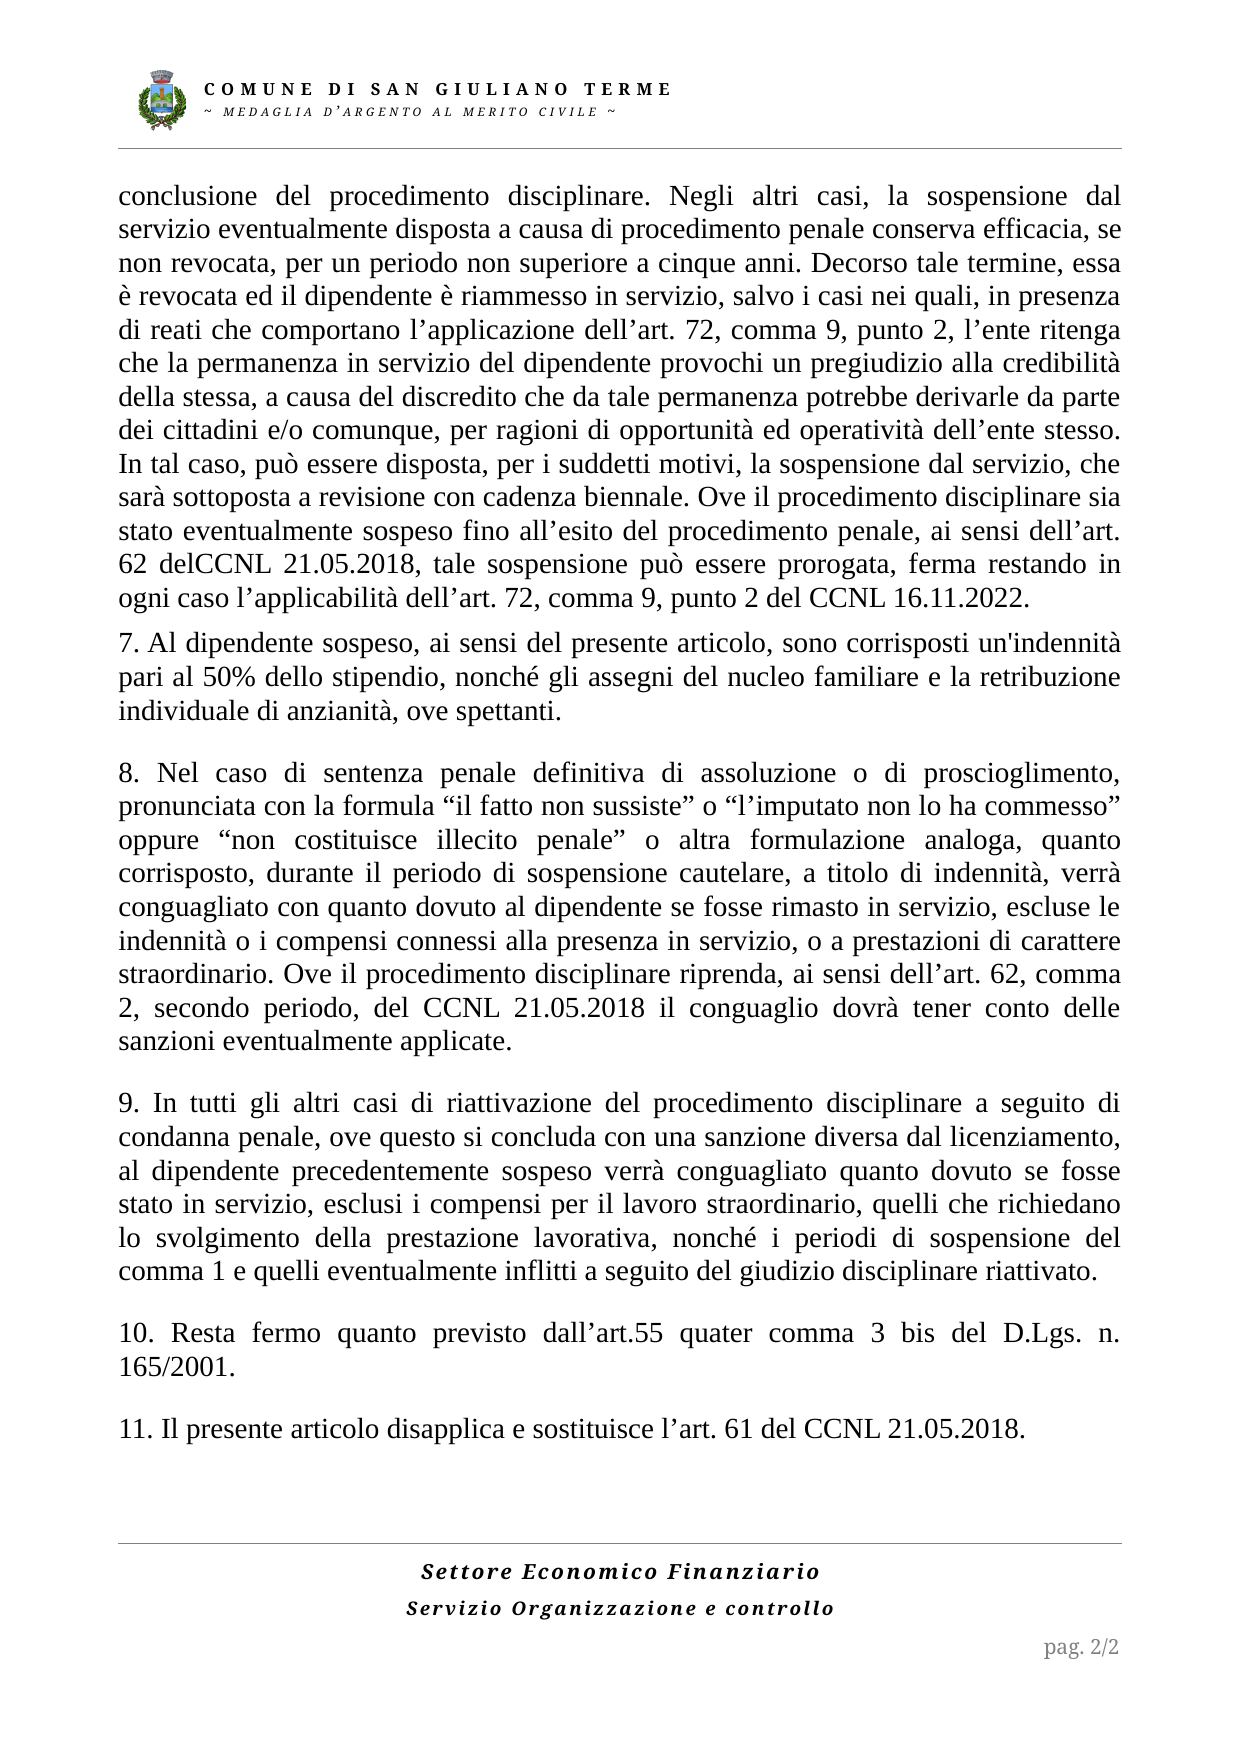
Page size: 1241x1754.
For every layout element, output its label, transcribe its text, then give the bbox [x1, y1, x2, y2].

text 9. In tutti gli altri casi di riattivazione del procedimento disciplinare a seguito di condanna penale, ove questo si concluda con una sanzione diversa dal licenziamento, al dipendente precedentemente sospeso verrà conguagliato quanto dovuto se fosse stato in servizio, esclusi i compensi per il lavoro straordinario, quelli che richiedano lo svolgimento della prestazione lavorativa, nonché i periodi di sospensione del comma 1 e quelli eventualmente inflitti a seguito del giudizio disciplinare riattivato. [118, 1086, 1122, 1287]
text 7. Al dipendente sospeso, ai sensi del presente articolo, sono corrisposti un'indennità pari al 50% dello stipendio, nonché gli assegni del nucleo familiare e la retribuzione individuale di anzianità, ove spettanti. [118, 626, 1122, 726]
picture [138, 70, 187, 131]
text 10. Resta fermo quanto previsto dall’art.55 quater comma 3 bis del D.Lgs. n. 165/2001. [118, 1316, 1122, 1383]
text conclusione del procedimento disciplinare. Negli altri casi, la sospensione dal servizio eventualmente disposta a causa di procedimento penale conserva efficacia, se non revocata, per un periodo non superiore a cinque anni. Decorso tale termine, essa è revocata ed il dipendente è riammesso in servizio, salvo i casi nei quali, in presenza di reati che comportano l’applicazione dell’art. 72, comma 9, punto 2, l’ente ritenga che la permanenza in servizio del dipendente provochi un pregiudizio alla credibilità della stessa, a causa del discredito che da tale permanenza potrebbe derivarle da parte dei cittadini e/o comunque, per ragioni di opportunità ed operatività dell’ente stesso. In tal caso, può essere disposta, per i suddetti motivi, la sospensione dal servizio, che sarà sottoposta a revisione con cadenza biennale. Ove il procedimento disciplinare sia stato eventualmente sospeso fino all’esito del procedimento penale, ai sensi dell’art. 62 delCCNL 21.05.2018, tale sospensione può essere prorogata, ferma restando in ogni caso l’applicabilità dell’art. 72, comma 9, punto 2 del CCNL 16.11.2022. [118, 178, 1122, 614]
text 8. Nel caso di sentenza penale definitiva di assoluzione o di proscioglimento, pronunciata con la formula “il fatto non sussiste” o “l’imputato non lo ha commesso” oppure “non costituisce illecito penale” o altra formulazione analoga, quanto corrisposto, durante il periodo di sospensione cautelare, a titolo di indennità, verrà conguagliato con quanto dovuto al dipendente se fosse rimasto in servizio, escluse le indennità o i compensi connessi alla presenza in servizio, o a prestazioni di carattere straordinario. Ove il procedimento disciplinare riprenda, ai sensi dell’art. 62, comma 2, secondo periodo, del CCNL 21.05.2018 il conguaglio dovrà tener conto delle sanzioni eventualmente applicate. [118, 755, 1122, 1057]
text 11. Il presente articolo disapplica e sostituisce l’art. 61 del CCNL 21.05.2018. [118, 1411, 1122, 1445]
